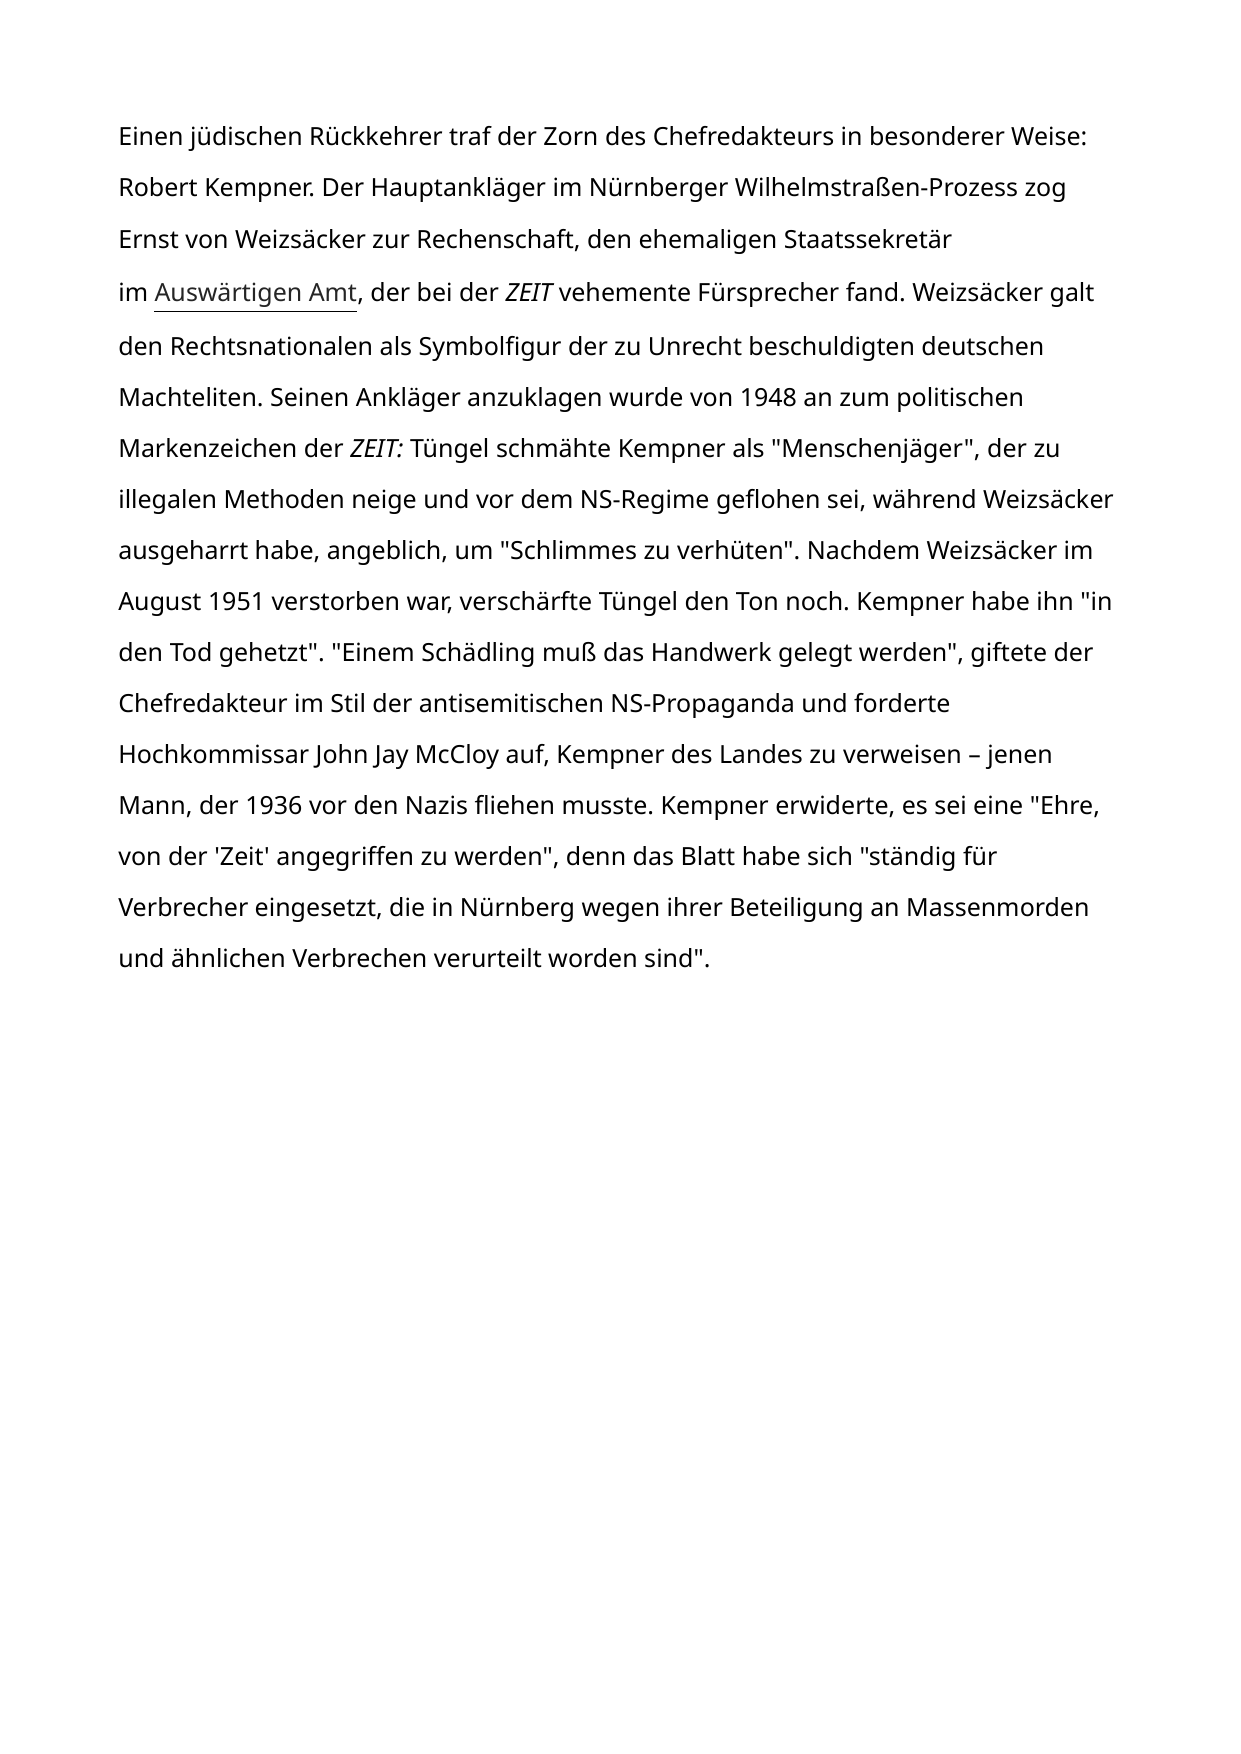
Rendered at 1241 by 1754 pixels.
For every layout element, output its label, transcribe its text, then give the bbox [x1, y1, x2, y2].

text Einen jüdischen Rückkehrer traf der Zorn des Chefredakteurs in besonderer Weise: Robert Kempner. Der Hauptankläger im Nürnberger Wilhelmstraßen-Prozess zog Ernst von Weizsäcker zur Rechenschaft, den ehemaligen Staatssekretär im Auswärtigen Amt, der bei der ZEIT vehemente Fürsprecher fand. Weizsäcker galt den Rechtsnationalen als Symbolfigur der zu Unrecht beschuldigten deutschen Machteliten. Seinen Ankläger anzuklagen wurde von 1948 an zum politischen Markenzeichen der ZEIT: Tüngel schmähte Kempner als "Menschenjäger", der zu illegalen Methoden neige und vor dem NS-Regime geflohen sei, während Weizsäcker ausgeharrt habe, angeblich, um "Schlimmes zu verhüten". Nachdem Weizsäcker im August 1951 verstorben war, verschärfte Tüngel den Ton noch. Kempner habe ihn "in den Tod gehetzt". "Einem Schädling muß das Handwerk gelegt werden", giftete der Chefredakteur im Stil der antisemitischen NS-Propaganda und forderte Hochkommissar John Jay McCloy auf, Kempner des Landes zu verweisen – jenen Mann, der 1936 vor den Nazis fliehen musste. Kempner erwiderte, es sei eine "Ehre, von der 'Zeit' angegriffen zu werden", denn das Blatt habe sich "ständig für Verbrecher eingesetzt, die in Nürnberg wegen ihrer Beteiligung an Massenmorden und ähnlichen Verbrechen verurteilt worden sind". [118, 118, 1122, 975]
